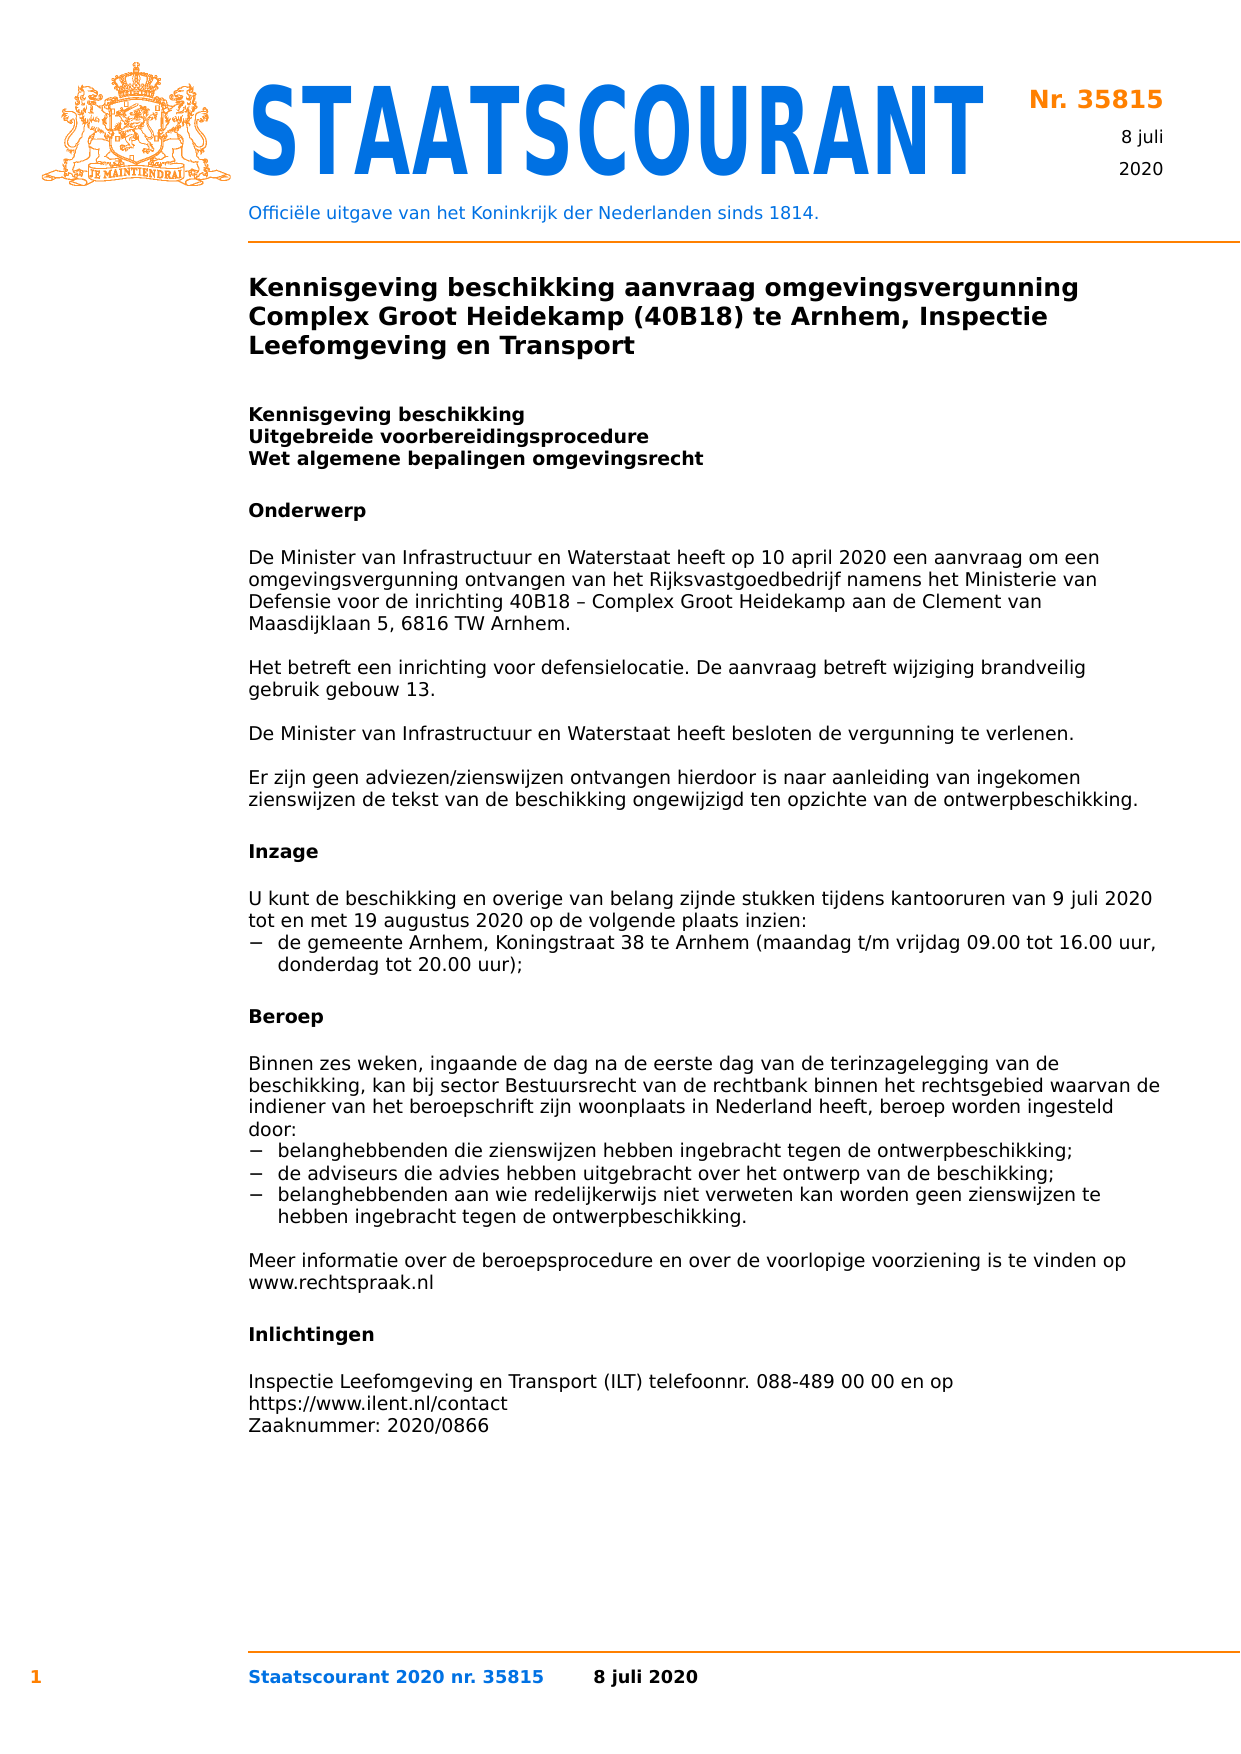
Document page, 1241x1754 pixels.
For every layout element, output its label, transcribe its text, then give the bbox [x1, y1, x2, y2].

text Inspectie Leefomgeving en Transport (ILT) telefoonnr. 088-489 00 00 en op https://www.ilent.nl/contact [248, 1371, 1163, 1415]
table_cell 8 juli [998, 121, 1240, 153]
table_header STAATSCOURANT [248, 62, 998, 203]
text Er zijn geen adviezen/zienswijzen ontvangen hierdoor is naar aanleiding van ingekomen zienswijzen de tekst van de beschikking ongewijzigd ten opzichte van de ontwerpbeschikking. [248, 767, 1163, 811]
table_cell 2020 [998, 153, 1240, 203]
text Uitgebreide voorbereidingsprocedure [248, 426, 1163, 448]
text Zaaknummer: 2020/0866 [248, 1415, 1163, 1437]
text − de gemeente Arnhem, Koningstraat 38 te Arnhem (maandag t/m vrijdag 09.00 tot 16.00 uur, donderdag tot 20.00 uur); [248, 932, 1163, 976]
text De Minister van Infrastructuur en Waterstaat heeft besloten de vergunning te verlenen. [248, 723, 1163, 745]
text − de adviseurs die advies hebben uitgebracht over het ontwerp van de beschikking; [248, 1162, 1163, 1184]
table_cell Officiële uitgave van het Koninkrijk der Nederlanden sinds 1814. [248, 203, 1240, 241]
subtitle Beroep [248, 1006, 1163, 1027]
text Binnen zes weken, ingaande de dag na de eerste dag van de terinzagelegging van de beschikking, kan bij sector Bestuursrecht van de rechtbank binnen het rechtsgebied waarvan de indiener van het beroepschrift zijn woonplaats in Nederland heeft, beroep worden ingesteld door: [248, 1052, 1163, 1140]
subtitle Inzage [248, 841, 1163, 863]
text Kennisgeving beschikking [248, 404, 1163, 426]
subtitle Inlichtingen [248, 1324, 1163, 1346]
table_header [25, 62, 248, 241]
picture [41, 62, 231, 186]
table_header Nr. 35815 [998, 62, 1240, 121]
subtitle Onderwerp [248, 500, 1163, 522]
text De Minister van Infrastructuur en Waterstaat heeft op 10 april 2020 een aanvraag om een omgevingsvergunning ontvangen van het Rijksvastgoedbedrijf namens het Ministerie van Defensie voor de inrichting 40B18 – Complex Groot Heidekamp aan de Clement van Maasdijklaan 5, 6816 TW Arnhem. [248, 547, 1163, 635]
text − belanghebbenden aan wie redelijkerwijs niet verweten kan worden geen zienswijzen te hebben ingebracht tegen de ontwerpbeschikking. [248, 1184, 1163, 1228]
text Het betreft een inrichting voor defensielocatie. De aanvraag betreft wijziging brandveilig gebruik gebouw 13. [248, 657, 1163, 701]
text Meer informatie over de beroepsprocedure en over de voorlopige voorziening is te vinden op www.rechtspraak.nl [248, 1250, 1163, 1294]
text Wet algemene bepalingen omgevingsrecht [248, 448, 1163, 470]
text U kunt de beschikking en overige van belang zijnde stukken tijdens kantooruren van 9 juli 2020 tot en met 19 augustus 2020 op de volgende plaats inzien: [248, 888, 1163, 932]
subtitle Kennisgeving beschikking aanvraag omgevingsvergunning Complex Groot Heidekamp (40B18) te Arnhem, Inspectie Leefomgeving en Transport [248, 273, 1163, 361]
text − belanghebbenden die zienswijzen hebben ingebracht tegen de ontwerpbeschikking; [248, 1140, 1163, 1162]
